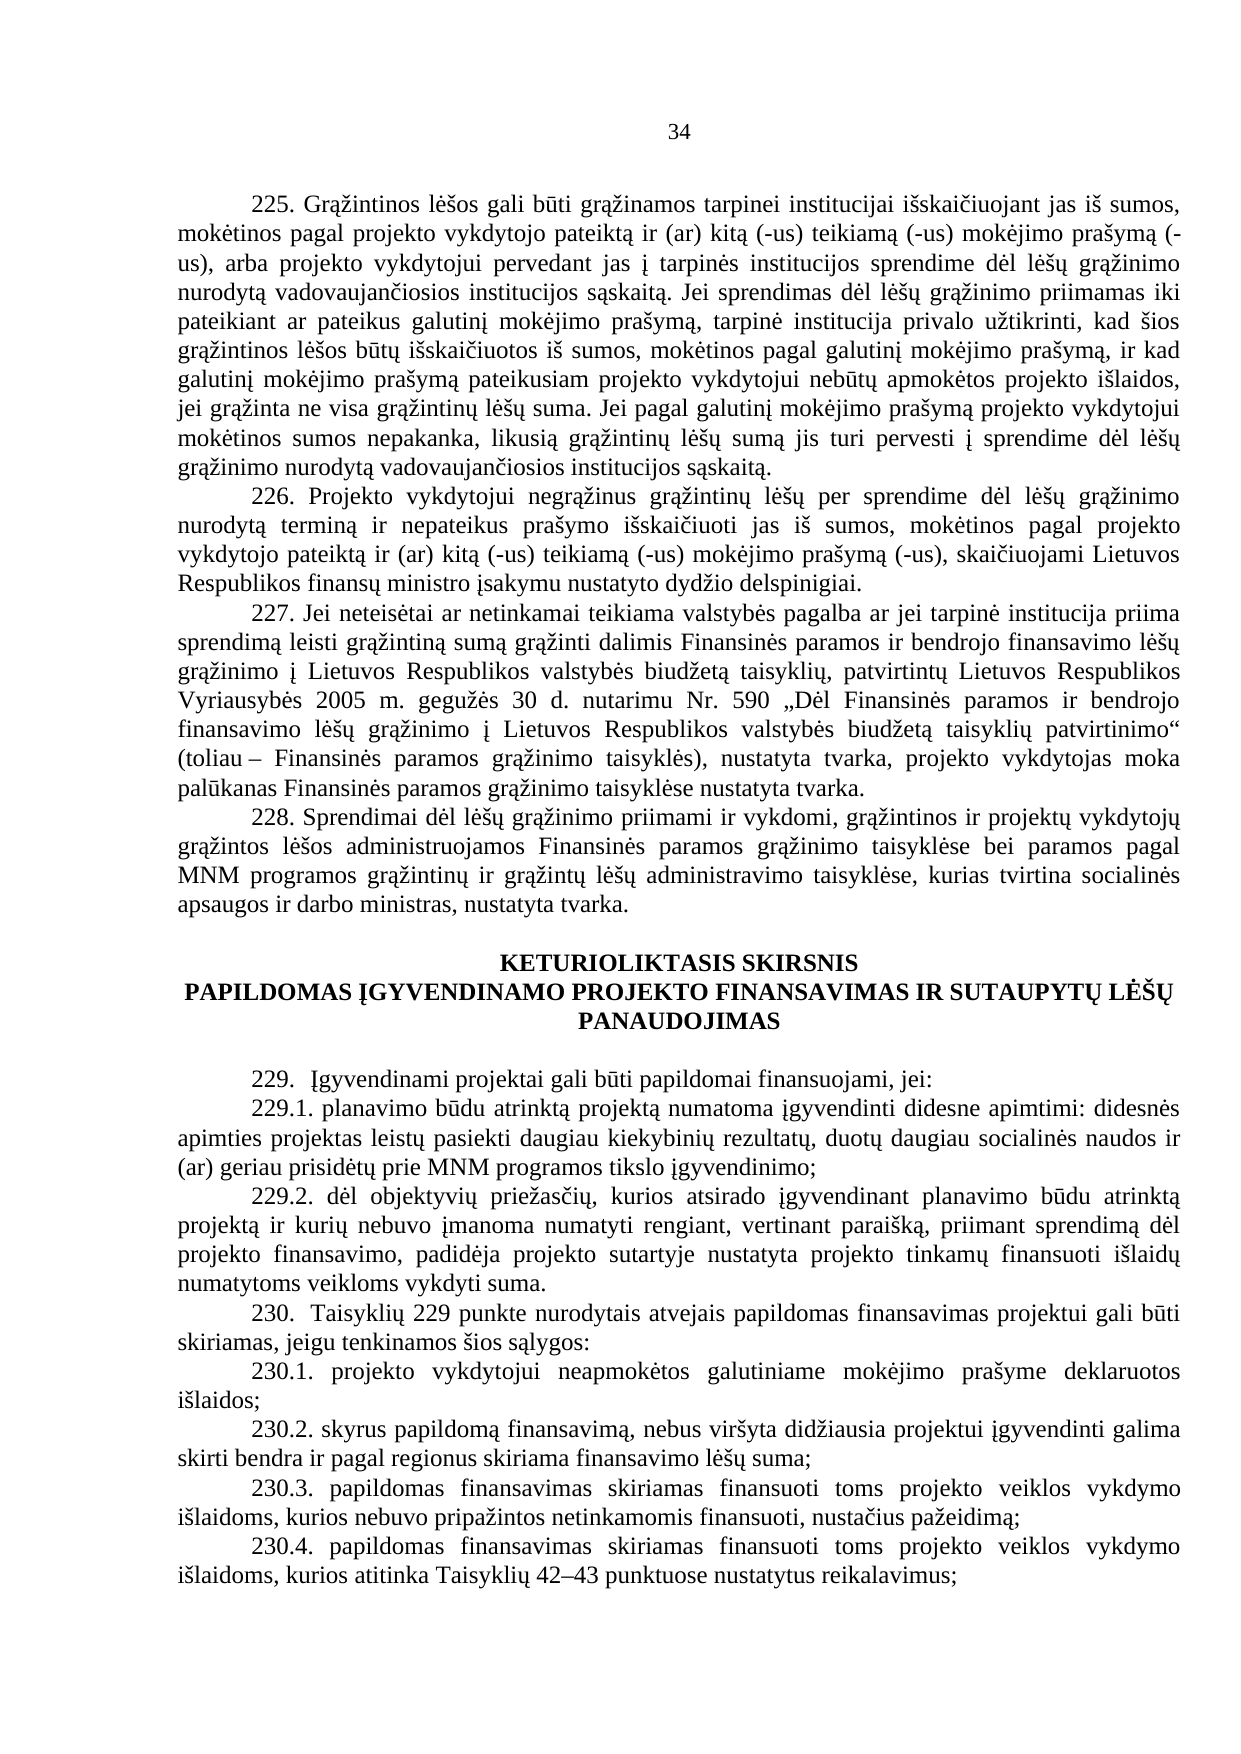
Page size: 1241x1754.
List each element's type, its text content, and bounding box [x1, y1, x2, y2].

text 230.4. papildomas finansavimas skiriamas finansuoti toms projekto veiklos vykdymo išlaidoms, kurios atitinka Taisyklių 42–43 punktuose nustatytus reikalavimus; [177, 1531, 1181, 1589]
text 229.2. dėl objektyvių priežasčių, kurios atsirado įgyvendinant planavimo būdu atrinktą projektą ir kurių nebuvo įmanoma numatyti rengiant, vertinant paraišką, priimant sprendimą dėl projekto finansavimo, padidėja projekto sutartyje nustatyta projekto tinkamų finansuoti išlaidų numatytoms veikloms vykdyti suma. [177, 1181, 1181, 1298]
text 227. Jei neteisėtai ar netinkamai teikiama valstybės pagalba ar jei tarpinė institucija priima sprendimą leisti grąžintiną sumą grąžinti dalimis Finansinės paramos ir bendrojo finansavimo lėšų grąžinimo į Lietuvos Respublikos valstybės biudžetą taisyklių, patvirtintų Lietuvos Respublikos Vyriausybės 2005 m. gegužės 30 d. nutarimu Nr. 590 „Dėl Finansinės paramos ir bendrojo finansavimo lėšų grąžinimo į Lietuvos Respublikos valstybės biudžetą taisyklių patvirtinimo“ (toliau – Finansinės paramos grąžinimo taisyklės), nustatyta tvarka, projekto vykdytojas moka palūkanas Finansinės paramos grąžinimo taisyklėse nustatyta tvarka. [177, 598, 1181, 802]
text KETURIOLIKTASIS SKIRSNIS [177, 948, 1181, 977]
text 230.2. skyrus papildomą finansavimą, nebus viršyta didžiausia projektui įgyvendinti galima skirti bendra ir pagal regionus skiriama finansavimo lėšų suma; [177, 1414, 1181, 1473]
text 230. Taisyklių 229 punkte nurodytais atvejais papildomas finansavimas projektui gali būti skiriamas, jeigu tenkinamos šios sąlygos: [177, 1298, 1181, 1356]
text 226. Projekto vykdytojui negrąžinus grąžintinų lėšų per sprendime dėl lėšų grąžinimo nurodytą terminą ir nepateikus prašymo išskaičiuoti jas iš sumos, mokėtinos pagal projekto vykdytojo pateiktą ir (ar) kitą (-us) teikiamą (-us) mokėjimo prašymą (-us), skaičiuojami Lietuvos Respublikos finansų ministro įsakymu nustatyto dydžio delspinigiai. [177, 481, 1181, 598]
text 229.1. planavimo būdu atrinktą projektą numatoma įgyvendinti didesne apimtimi: didesnės apimties projektas leistų pasiekti daugiau kiekybinių rezultatų, duotų daugiau socialinės naudos ir (ar) geriau prisidėtų prie MNM programos tikslo įgyvendinimo; [177, 1093, 1181, 1181]
text 228. Sprendimai dėl lėšų grąžinimo priimami ir vykdomi, grąžintinos ir projektų vykdytojų grąžintos lėšos administruojamos Finansinės paramos grąžinimo taisyklėse bei paramos pagal MNM programos grąžintinų ir grąžintų lėšų administravimo taisyklėse, kurias tvirtina socialinės apsaugos ir darbo ministras, nustatyta tvarka. [177, 802, 1181, 918]
text 225. Grąžintinos lėšos gali būti grąžinamos tarpinei institucijai išskaičiuojant jas iš sumos, mokėtinos pagal projekto vykdytojo pateiktą ir (ar) kitą (-us) teikiamą (-us) mokėjimo prašymą (-us), arba projekto vykdytojui pervedant jas į tarpinės institucijos sprendime dėl lėšų grąžinimo nurodytą vadovaujančiosios institucijos sąskaitą. Jei sprendimas dėl lėšų grąžinimo priimamas iki pateikiant ar pateikus galutinį mokėjimo prašymą, tarpinė institucija privalo užtikrinti, kad šios grąžintinos lėšos būtų išskaičiuotos iš sumos, mokėtinos pagal galutinį mokėjimo prašymą, ir kad galutinį mokėjimo prašymą pateikusiam projekto vykdytojui nebūtų apmokėtos projekto išlaidos, jei grąžinta ne visa grąžintinų lėšų suma. Jei pagal galutinį mokėjimo prašymą projekto vykdytojui mokėtinos sumos nepakanka, likusią grąžintinų lėšų sumą jis turi pervesti į sprendime dėl lėšų grąžinimo nurodytą vadovaujančiosios institucijos sąskaitą. [177, 189, 1181, 481]
text 229. Įgyvendinami projektai gali būti papildomai finansuojami, jei: [177, 1064, 1181, 1093]
subtitle PAPILDOMAS ĮGYVENDINAMO PROJEKTO FINANSAVIMAS IR SUTAUPYTŲ LĖŠŲ PANAUDOJIMAS [177, 977, 1181, 1035]
text 230.3. papildomas finansavimas skiriamas finansuoti toms projekto veiklos vykdymo išlaidoms, kurios nebuvo pripažintos netinkamomis finansuoti, nustačius pažeidimą; [177, 1473, 1181, 1531]
text 230.1. projekto vykdytojui neapmokėtos galutiniame mokėjimo prašyme deklaruotos išlaidos; [177, 1356, 1181, 1414]
